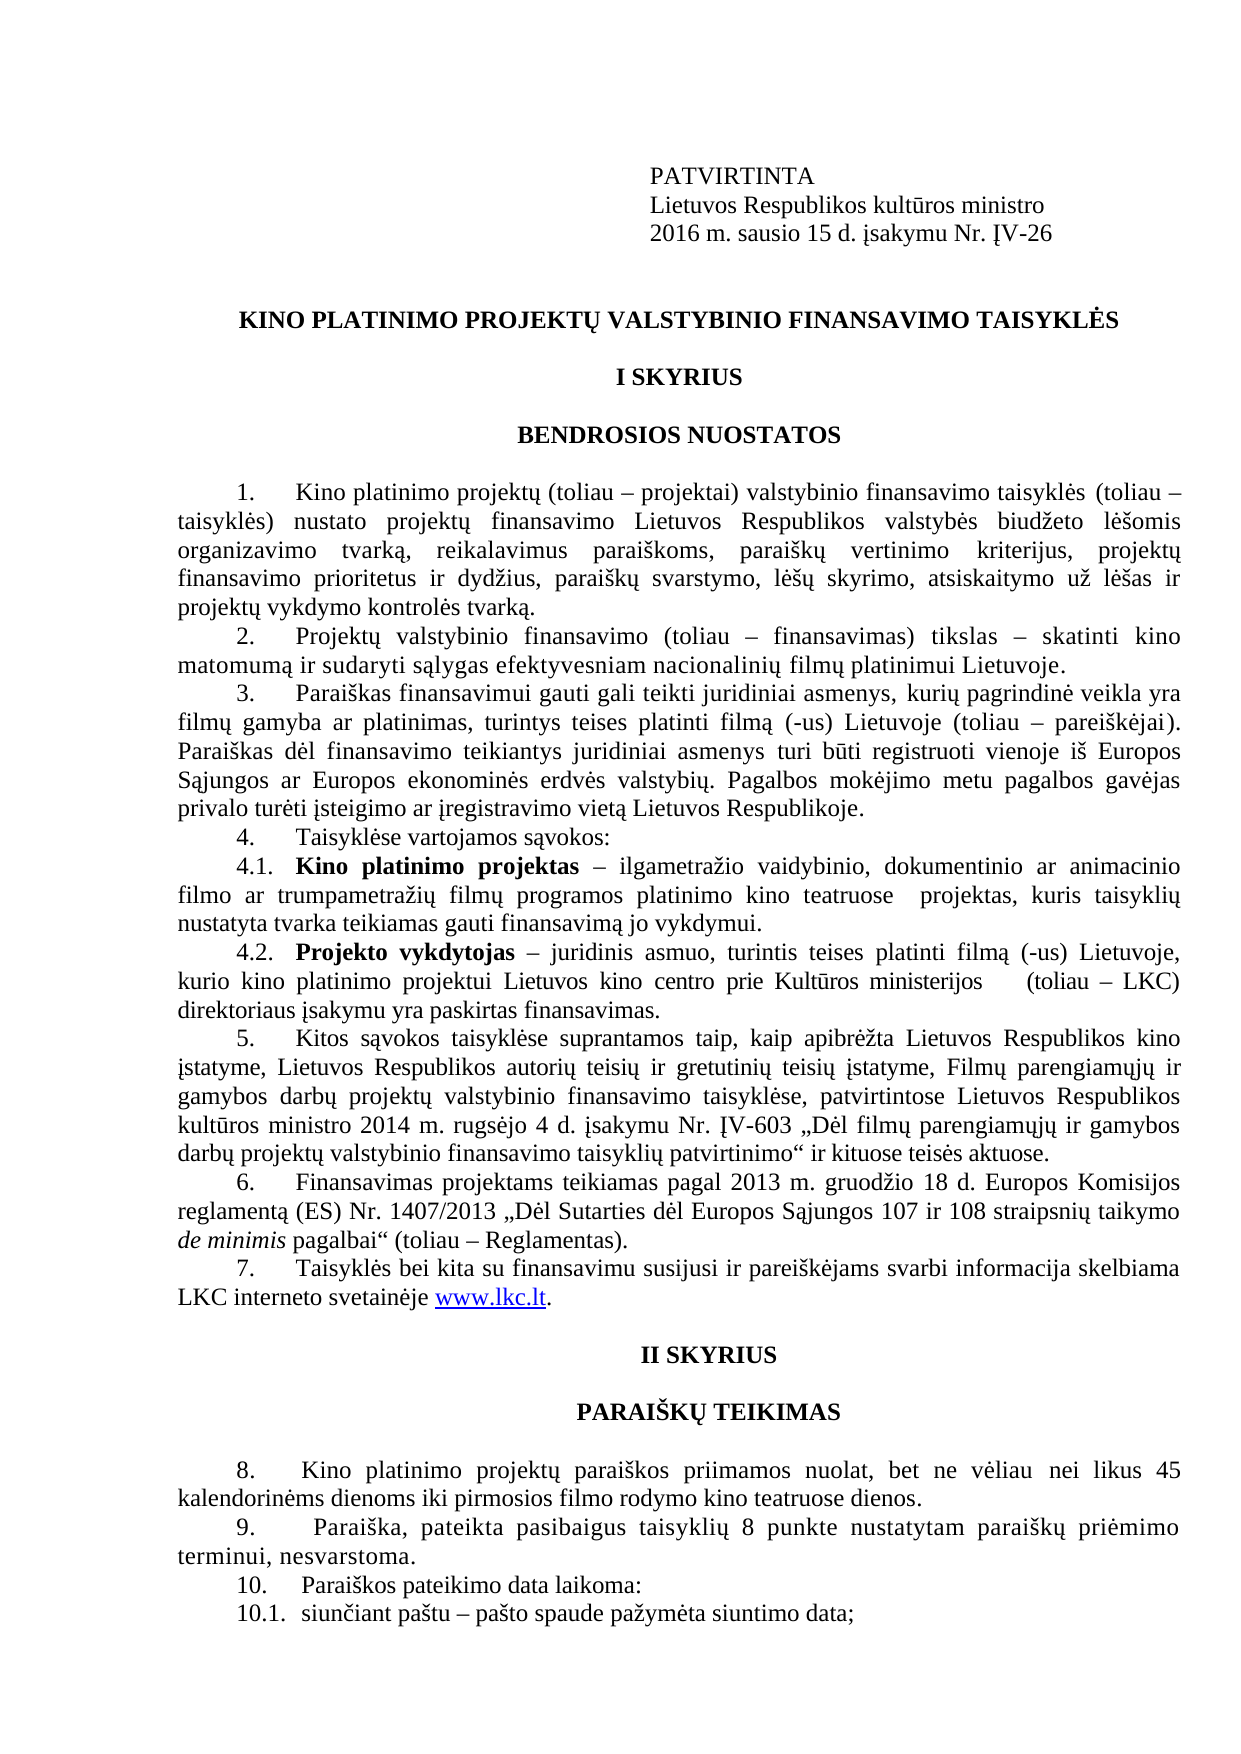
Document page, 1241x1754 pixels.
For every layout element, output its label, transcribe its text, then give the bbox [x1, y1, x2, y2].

text I SKYRIUS [177, 362, 1181, 391]
text BENDROSIOS NUOSTATOS [177, 420, 1181, 448]
text 2016 m. sausio 15 d. įsakymu Nr. ĮV-26 [649, 218, 1181, 247]
text II SKYRIUS [177, 1340, 1181, 1368]
text 4.1. Kino platinimo projektas – ilgametražio vaidybinio, dokumentinio ar animacinio filmo ar trumpametražių filmų programos platinimo kino teatruose projektas, kuris taisyklių nustatyta tvarka teikiamas gauti finansavimą jo vykdymui. [177, 851, 1181, 937]
text Lietuvos Respublikos kultūros ministro [649, 190, 1181, 218]
text 10. Paraiškos pateikimo data laikoma: [177, 1570, 1181, 1598]
text 8. Kino platinimo projektų paraiškos priimamos nuolat, bet ne vėliau nei likus 45 kalendorinėms dienoms iki pirmosios filmo rodymo kino teatruose dienos. [177, 1455, 1181, 1512]
text 6. Finansavimas projektams teikiamas pagal 2013 m. gruodžio 18 d. Europos Komisijos reglamentą (ES) Nr. 1407/2013 „Dėl Sutarties dėl Europos Sąjungos 107 ir 108 straipsnių taikymo de minimis pagalbai“ (toliau – Reglamentas). [177, 1167, 1181, 1253]
text PARAIŠKŲ TEIKIMAS [177, 1397, 1181, 1426]
text 1. Kino platinimo projektų (toliau – projektai) valstybinio finansavimo taisyklės (toliau – taisyklės) nustato projektų finansavimo Lietuvos Respublikos valstybės biudžeto lėšomis organizavimo tvarką, reikalavimus paraiškoms, paraiškų vertinimo kriterijus, projektų finansavimo prioritetus ir dydžius, paraiškų svarstymo, lėšų skyrimo, atsiskaitymo už lėšas ir projektų vykdymo kontrolės tvarką. [177, 477, 1181, 621]
text 2. Projektų valstybinio finansavimo (toliau – finansavimas) tikslas – skatinti kino matomumą ir sudaryti sąlygas efektyvesniam nacionalinių filmų platinimui Lietuvoje. [177, 621, 1181, 678]
text 5. Kitos sąvokos taisyklėse suprantamos taip, kaip apibrėžta Lietuvos Respublikos kino įstatyme, Lietuvos Respublikos autorių teisių ir gretutinių teisių įstatyme, Filmų parengiamųjų ir gamybos darbų projektų valstybinio finansavimo taisyklėse, patvirtintose Lietuvos Respublikos kultūros ministro 2014 m. rugsėjo 4 d. įsakymu Nr. ĮV-603 „Dėl filmų parengiamųjų ir gamybos darbų projektų valstybinio finansavimo taisyklių patvirtinimo“ ir kituose teisės aktuose. [177, 1023, 1181, 1167]
text PATVIRTINTA [649, 161, 1181, 190]
text 3. Paraiškas finansavimui gauti gali teikti juridiniai asmenys, kurių pagrindinė veikla yra filmų gamyba ar platinimas, turintys teises platinti filmą (-us) Lietuvoje (toliau – pareiškėjai). Paraiškas dėl finansavimo teikiantys juridiniai asmenys turi būti registruoti vienoje iš Europos Sąjungos ar Europos ekonominės erdvės valstybių. Pagalbos mokėjimo metu pagalbos gavėjas privalo turėti įsteigimo ar įregistravimo vietą Lietuvos Respublikoje. [177, 678, 1181, 822]
text KINO PLATINIMO PROJEKTŲ VALSTYBINIO FINANSAVIMO TAISYKLĖS [177, 305, 1181, 333]
text 7. Taisyklės bei kita su finansavimu susijusi ir pareiškėjams svarbi informacija skelbiama LKC interneto svetainėje www.lkc.lt. [177, 1253, 1181, 1311]
text 4. Taisyklėse vartojamos sąvokos: [177, 822, 1181, 851]
text 9. Paraiška, pateikta pasibaigus taisyklių 8 punkte nustatytam paraiškų priėmimo terminui, nesvarstoma. [177, 1512, 1181, 1570]
text 10.1. siunčiant paštu – pašto spaude pažymėta siuntimo data; [177, 1598, 1181, 1627]
text 4.2. Projekto vykdytojas – juridinis asmuo, turintis teises platinti filmą (-us) Lietuvoje, kurio kino platinimo projektui Lietuvos kino centro prie Kultūros ministerijos (toliau – LKC) direktoriaus įsakymu yra paskirtas finansavimas. [177, 937, 1181, 1023]
